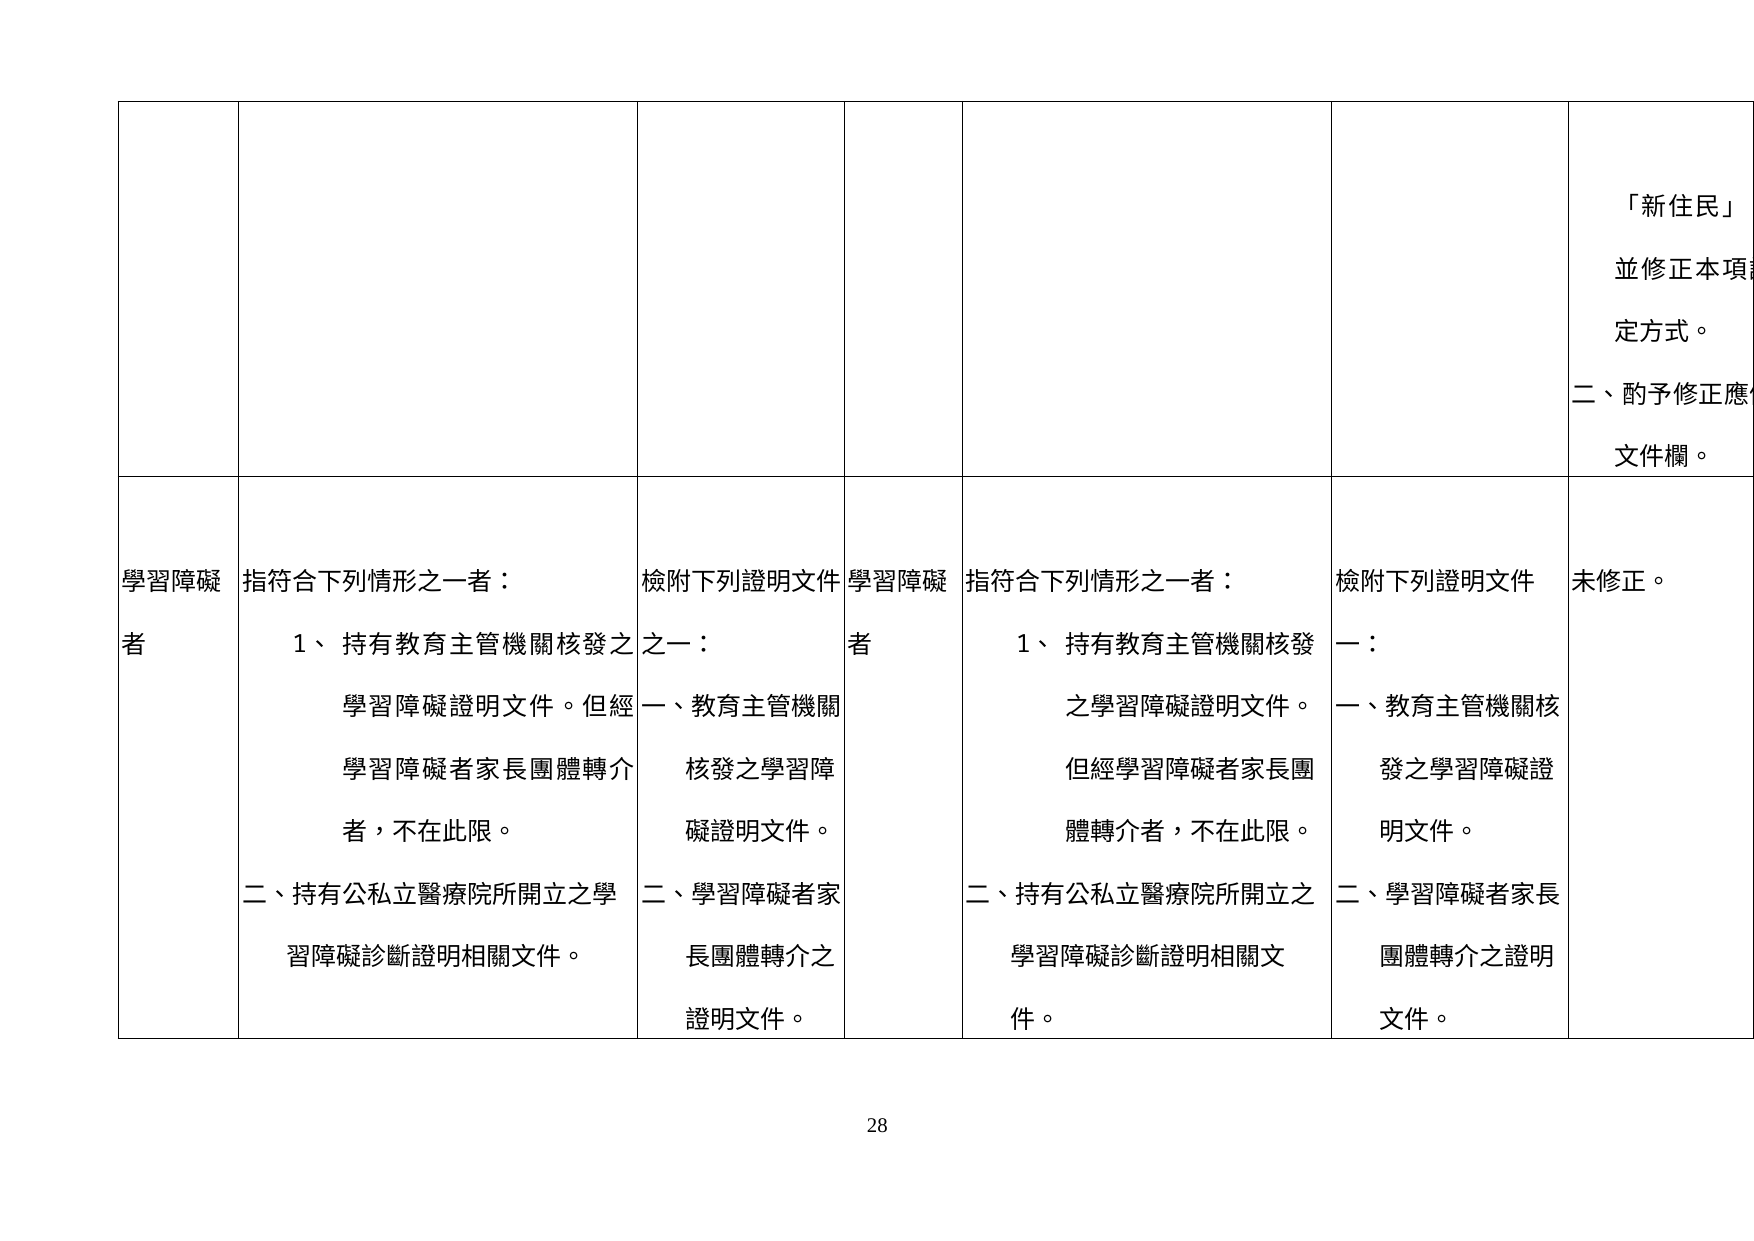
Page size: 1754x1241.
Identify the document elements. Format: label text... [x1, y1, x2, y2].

table_cell 學習障礙者 [845, 477, 962, 1038]
table_cell [239, 102, 637, 476]
table_cell [638, 102, 844, 476]
table_cell 未修正。 [1569, 477, 1753, 1038]
table_cell [963, 102, 1331, 476]
table_cell [845, 102, 962, 476]
table_cell [1332, 102, 1568, 476]
table_cell [119, 102, 238, 476]
table_cell 檢附下列證明文件一： 一、教育主管機關核發之學習障礙證明文件。 二、學習障礙者家長團體轉介之證明文件。 [1332, 477, 1568, 1038]
table_cell 學習障礙者 [119, 477, 238, 1038]
table_cell 檢附下列證明文件之一： 一、教育主管機關核發之學習障礙證明文件。 二、學習障礙者家長團體轉介之證明文件。 [638, 477, 844, 1038]
table_cell 指符合下列情形之一者： 持有教育主管機關核發之學習障礙證明文件。但經學習障礙者家長團體轉介者，不在此限。 二、持有公私立醫療院所開立之學習障礙診斷證明相關文件。 [239, 477, 637, 1038]
table_cell 指符合下列情形之一者： 持有教育主管機關核發之學習障礙證明文件。但經學習障礙者家長團體轉介者，不在此限。 二、持有公私立醫療院所開立之學習障礙診斷證明相關文件。 [963, 477, 1331, 1038]
table_cell 一、為配合勞動部業於一０六年七月三日以勞動發特字第一０六０五一一００四一號令修正發布「促進外籍配偶及大陸地區配偶就業補助作業點」，名稱並修正為「促進新住民就業補助作業要點」，爰修正本條第一項第十款「外籍及大陸地區配偶，具有合法工作權者」為「新住民」，並修正本項認定方式。 二、酌予修正應備文件欄。 [1569, 102, 1753, 476]
